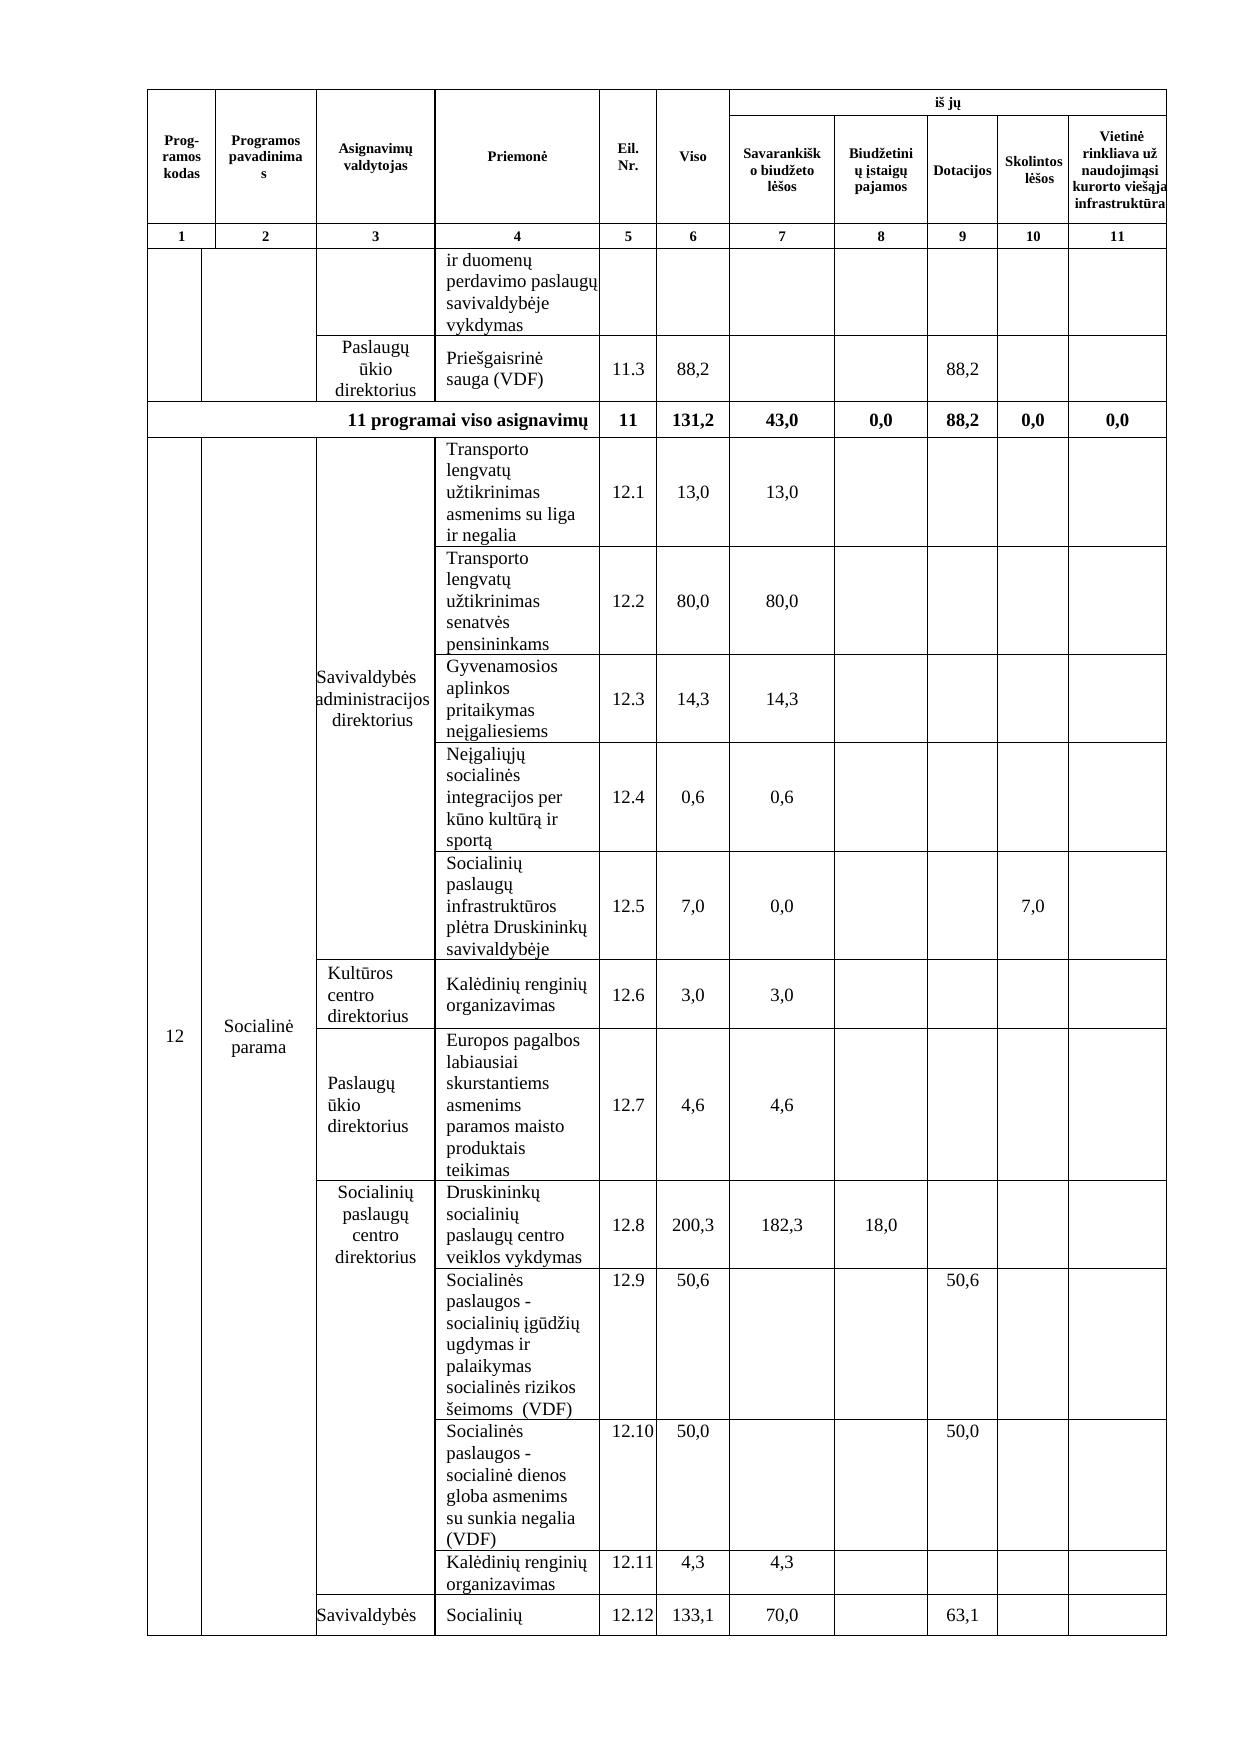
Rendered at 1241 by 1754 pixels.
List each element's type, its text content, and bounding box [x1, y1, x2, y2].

table_cell 12 [148, 438, 201, 1635]
table_cell Socialinė parama [202, 438, 316, 1635]
table_cell 43,0 [730, 402, 834, 437]
table_cell [1069, 547, 1166, 654]
table_cell Transporto lengvatų užtikrinimas asmenims su liga ir negalia [436, 438, 599, 546]
table_cell Savarankiško biudžeto lėšos [730, 116, 834, 223]
table_cell 7,0 [998, 852, 1068, 959]
table_cell 70,0 [730, 1595, 834, 1635]
table_cell [928, 249, 997, 335]
table_cell 12.8 [600, 1181, 656, 1267]
table_cell [998, 547, 1068, 654]
table_cell 7 [730, 224, 834, 248]
table_cell 11.3 [600, 336, 656, 401]
table_cell [1069, 1420, 1166, 1550]
table_cell [998, 743, 1068, 851]
table_cell 12.10 [600, 1420, 656, 1550]
table_cell 4,3 [657, 1551, 729, 1594]
table_cell [835, 743, 927, 851]
table_cell [998, 1551, 1068, 1594]
table_cell [835, 960, 927, 1028]
table_cell 13,0 [730, 438, 834, 546]
table_cell [835, 852, 927, 959]
table_cell Savivaldybės [317, 1595, 434, 1635]
table_cell 11 programai viso asignavimų [148, 402, 599, 437]
table_cell 8 [835, 224, 927, 248]
table_cell 200,3 [657, 1181, 729, 1267]
table_cell [730, 336, 834, 401]
table_cell Vietinė rinkliava už naudojimąsi kurorto viešąja infrastruktūra [1069, 116, 1166, 223]
table_cell 14,3 [657, 655, 729, 742]
table_cell [998, 1029, 1068, 1180]
table_cell 5 [600, 224, 656, 248]
table_cell [928, 960, 997, 1028]
table_header Viso [657, 90, 729, 223]
table_cell 131,2 [657, 402, 729, 437]
table_cell [835, 1551, 927, 1594]
table_cell Savivaldybės administracijos direktorius [317, 438, 434, 959]
table_cell [998, 960, 1068, 1028]
table_cell [998, 1269, 1068, 1419]
table_cell Kalėdinių renginių organizavimas [436, 1551, 599, 1594]
table_cell 50,6 [928, 1269, 997, 1419]
table_cell 63,1 [928, 1595, 997, 1635]
table_header Eil. Nr. [600, 90, 656, 223]
table_cell [730, 249, 834, 335]
table_cell Kalėdinių renginių organizavimas [436, 960, 599, 1028]
table_cell [1069, 336, 1166, 401]
table_cell [928, 655, 997, 742]
table_cell 0,6 [730, 743, 834, 851]
table_cell [835, 655, 927, 742]
table_cell ir duomenų perdavimo paslaugų savivaldybėje vykdymas [436, 249, 599, 335]
table_cell Socialinės paslaugos - socialinių įgūdžių ugdymas ir palaikymas socialinės rizikos šeimoms (VDF) [436, 1269, 599, 1419]
table_cell [1069, 1181, 1166, 1267]
table_cell [928, 743, 997, 851]
table_cell [998, 1181, 1068, 1267]
table_cell [928, 1551, 997, 1594]
table_cell 4,6 [657, 1029, 729, 1180]
table_cell 0,0 [835, 402, 927, 437]
table_cell Druskininkų socialinių paslaugų centro veiklos vykdymas [436, 1181, 599, 1267]
table_cell [148, 249, 201, 401]
table_cell Biudžetinių įstaigų pajamos [835, 116, 927, 223]
table_cell 88,2 [928, 336, 997, 401]
table_header Asignavimų valdytojas [317, 90, 434, 223]
table_cell 80,0 [657, 547, 729, 654]
table_cell 88,2 [657, 336, 729, 401]
table_cell [1069, 1551, 1166, 1594]
table_cell [998, 655, 1068, 742]
table_cell 11 [1069, 224, 1166, 248]
table_cell 0,6 [657, 743, 729, 851]
table_cell 12.2 [600, 547, 656, 654]
table_cell 12.1 [600, 438, 656, 546]
table_cell Paslaugų ūkio direktorius [317, 1029, 434, 1180]
table_cell [1069, 1595, 1166, 1635]
table_cell 88,2 [928, 402, 997, 437]
table_header iš jų [730, 90, 1166, 115]
table_cell [998, 438, 1068, 546]
table_cell [998, 336, 1068, 401]
table_cell [835, 1420, 927, 1550]
table_header Priemonė [436, 90, 599, 223]
table_cell [928, 438, 997, 546]
table_header Prog-ramos kodas [148, 90, 215, 223]
table_cell [1069, 960, 1166, 1028]
table_cell [730, 1269, 834, 1419]
table_cell [1069, 438, 1166, 546]
table_cell 12.12 [600, 1595, 656, 1635]
table_cell [835, 547, 927, 654]
table_cell Socialinių paslaugų centro direktorius [317, 1181, 434, 1594]
table_cell Kultūros centro direktorius [317, 960, 434, 1028]
table_cell 50,6 [657, 1269, 729, 1419]
table_cell 0,0 [998, 402, 1068, 437]
table_cell 14,3 [730, 655, 834, 742]
table_cell [1069, 655, 1166, 742]
table_cell 1 [148, 224, 215, 248]
table_cell [928, 1029, 997, 1180]
table_cell 3,0 [730, 960, 834, 1028]
table_cell [998, 1420, 1068, 1550]
table_cell Socialinių paslaugų infrastruktūros plėtra Druskininkų savivaldybėje [436, 852, 599, 959]
table_cell Paslaugų ūkio direktorius [317, 336, 434, 401]
table_cell [835, 336, 927, 401]
table_cell Priešgaisrinė sauga (VDF) [436, 336, 599, 401]
table_cell 182,3 [730, 1181, 834, 1267]
table_cell [202, 249, 316, 401]
table_cell 4,3 [730, 1551, 834, 1594]
table_cell 3 [317, 224, 434, 248]
table_cell 2 [216, 224, 316, 248]
table_cell [835, 438, 927, 546]
table_cell 12.9 [600, 1269, 656, 1419]
table_cell 6 [657, 224, 729, 248]
table_cell 12.6 [600, 960, 656, 1028]
table_cell [317, 249, 434, 335]
table_cell 12.7 [600, 1029, 656, 1180]
table_cell 13,0 [657, 438, 729, 546]
table_cell 0,0 [730, 852, 834, 959]
table_cell Transporto lengvatų užtikrinimas senatvės pensininkams [436, 547, 599, 654]
table_cell 18,0 [835, 1181, 927, 1267]
table_cell [998, 249, 1068, 335]
table_cell [1069, 249, 1166, 335]
table_cell [998, 1595, 1068, 1635]
table_cell 50,0 [657, 1420, 729, 1550]
table_cell 0,0 [1069, 402, 1166, 437]
table_cell Dotacijos [928, 116, 997, 223]
table_cell Socialinės paslaugos - socialinė dienos globa asmenims su sunkia negalia (VDF) [436, 1420, 599, 1550]
table_cell 12.11 [600, 1551, 656, 1594]
table_cell Gyvenamosios aplinkos pritaikymas neįgaliesiems [436, 655, 599, 742]
table_cell [835, 1269, 927, 1419]
table_cell 10 [998, 224, 1068, 248]
table_cell Neįgaliųjų socialinės integracijos per kūno kultūrą ir sportą [436, 743, 599, 851]
table_cell 12.5 [600, 852, 656, 959]
table_cell [835, 1029, 927, 1180]
table_cell [928, 852, 997, 959]
table_cell Socialinių [436, 1595, 599, 1635]
table_cell 12.3 [600, 655, 656, 742]
table_cell [1069, 1269, 1166, 1419]
table_cell [835, 249, 927, 335]
table_cell [928, 1181, 997, 1267]
table_cell Skolintos lėšos [998, 116, 1068, 223]
table_cell [1069, 852, 1166, 959]
table_cell [730, 1420, 834, 1550]
table_cell 133,1 [657, 1595, 729, 1635]
table_cell [657, 249, 729, 335]
table_cell 80,0 [730, 547, 834, 654]
table_cell 11 [600, 402, 656, 437]
table_cell 50,0 [928, 1420, 997, 1550]
table_cell 4,6 [730, 1029, 834, 1180]
table_cell 9 [928, 224, 997, 248]
table_cell Europos pagalbos labiausiai skurstantiems asmenims paramos maisto produktais teikimas [436, 1029, 599, 1180]
table_header Programos pavadinimas [216, 90, 316, 223]
table_cell 3,0 [657, 960, 729, 1028]
table_cell 12.4 [600, 743, 656, 851]
table_cell 7,0 [657, 852, 729, 959]
table_cell 4 [436, 224, 599, 248]
table_cell [835, 1595, 927, 1635]
table_cell [928, 547, 997, 654]
table_cell [1069, 743, 1166, 851]
table_cell [600, 249, 656, 335]
table_cell [1069, 1029, 1166, 1180]
